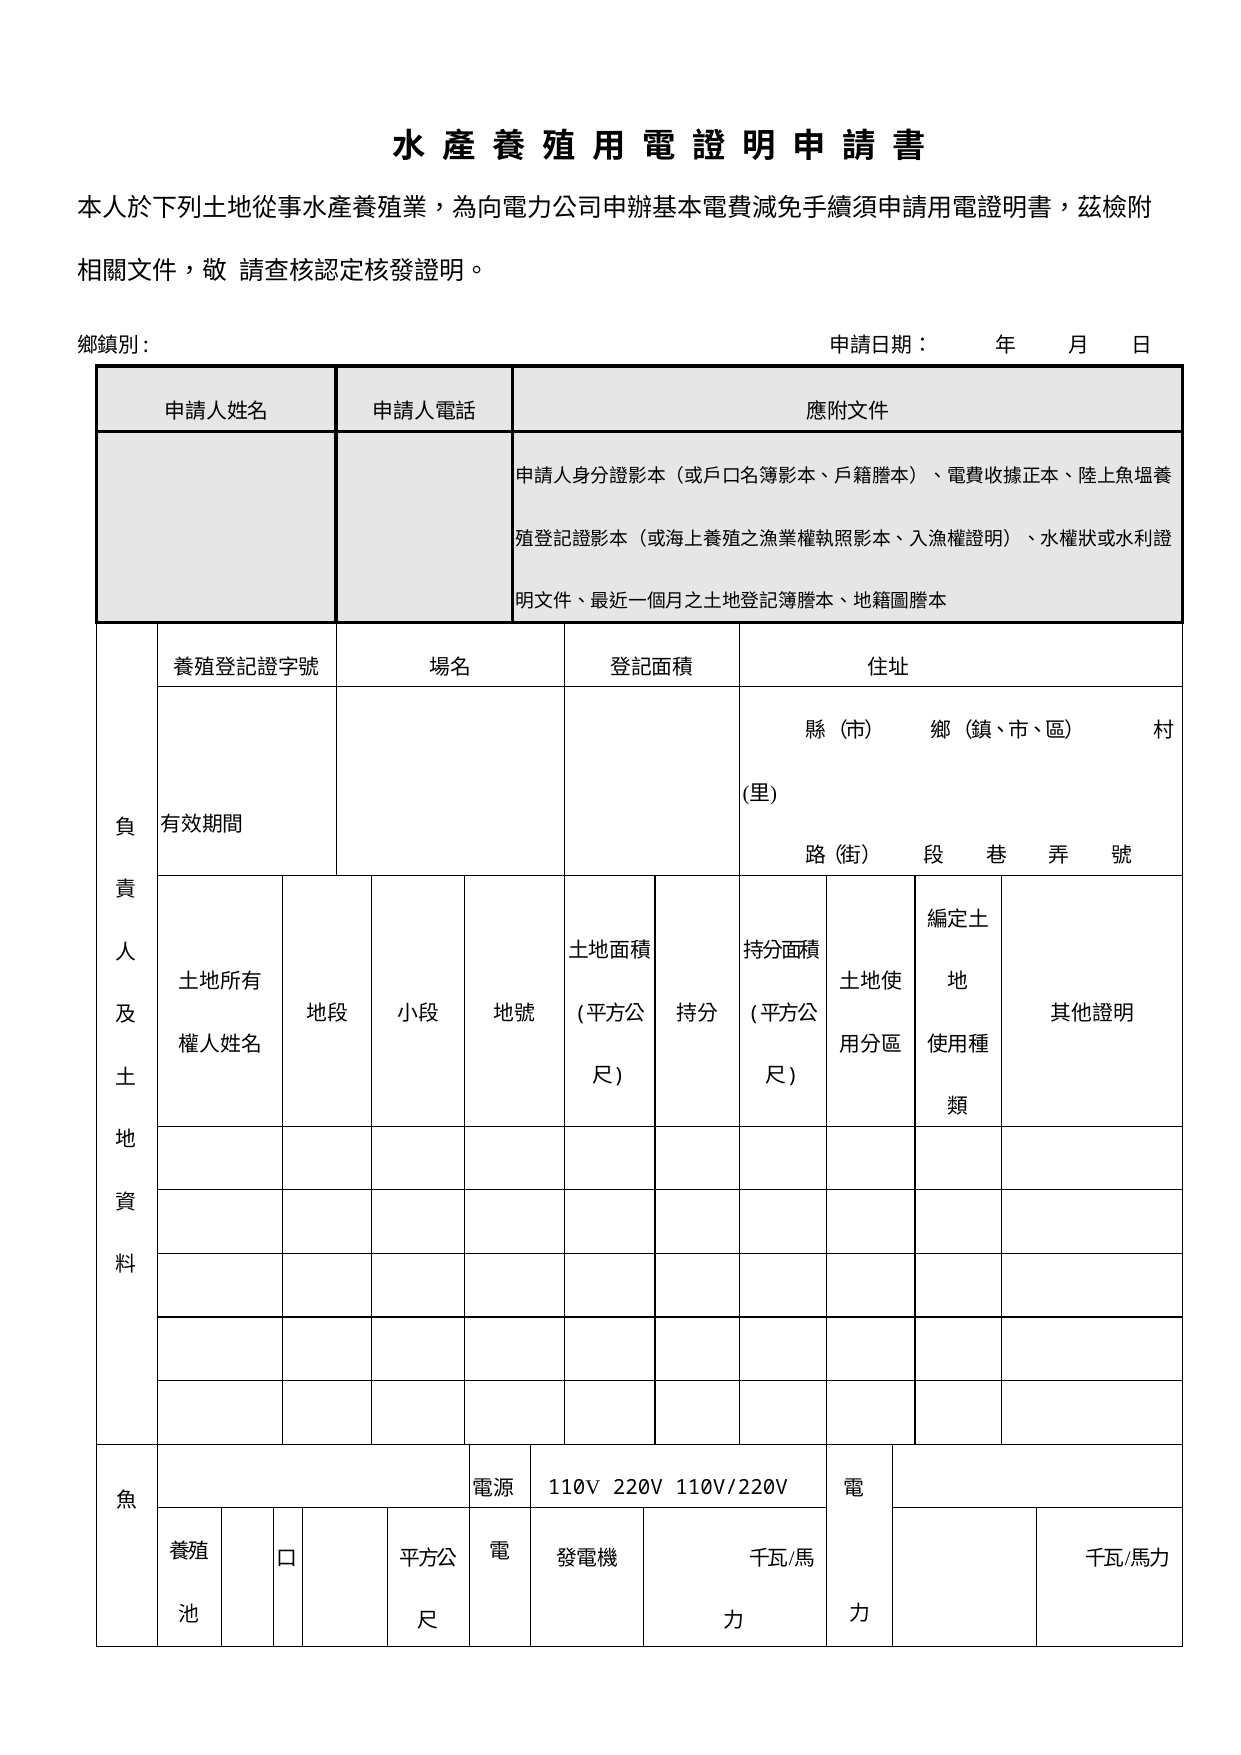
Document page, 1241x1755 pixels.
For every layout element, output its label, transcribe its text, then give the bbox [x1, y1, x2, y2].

table_cell [565, 1318, 654, 1380]
table_cell 其他證明 [1002, 876, 1182, 1126]
table_cell [656, 1318, 739, 1380]
table_cell [740, 1190, 826, 1253]
table_cell 登記面積 [565, 624, 739, 686]
table_cell [656, 1190, 739, 1253]
table_cell [827, 1190, 914, 1253]
table_cell [98, 433, 334, 621]
table_cell [740, 1318, 826, 1380]
table_cell [893, 1508, 1036, 1646]
table_cell [158, 1381, 282, 1443]
table_cell 持分面積 (平方公尺) [740, 876, 826, 1126]
table_cell 電 力 [827, 1445, 892, 1646]
table_cell [337, 687, 564, 875]
table_cell 土地面積 (平方公尺) [565, 876, 654, 1126]
table_cell [916, 1190, 1001, 1253]
table_cell [158, 1254, 282, 1316]
table_cell [372, 1318, 464, 1380]
table_cell 電源 [470, 1445, 530, 1507]
table_cell [916, 1318, 1001, 1380]
table_cell [222, 1508, 273, 1646]
table_cell [740, 1381, 826, 1443]
table_cell [158, 1127, 282, 1189]
table_cell 有效期間 [158, 687, 336, 875]
table_header 申請人電話 [338, 368, 511, 430]
table_cell 發電機 [531, 1508, 643, 1646]
table_cell [1002, 1190, 1182, 1253]
table_cell [1002, 1127, 1182, 1189]
table_cell [916, 1127, 1001, 1189]
table_cell [303, 1508, 387, 1646]
table_cell [827, 1381, 914, 1443]
table_cell 地段 [283, 876, 371, 1126]
table_cell [372, 1190, 464, 1253]
table_header 申請人姓名 [98, 368, 334, 430]
table_cell 魚 [97, 1445, 157, 1646]
table_header 水 產 養 殖 用 電 證 明 申 請 書 [77, 102, 1169, 164]
table_cell 小段 [372, 876, 464, 1126]
text 本人於下列土地從事水產養殖業，為向電力公司申辦基本電費減免手續須申請用電證明書，茲檢附相關文件，敬 請查核認定核發證明。 [77, 164, 1163, 289]
text 鄉鎮別: 申請日期： 年 月 日 [77, 302, 1163, 364]
table_cell [565, 687, 739, 875]
table_cell [656, 1254, 739, 1316]
table_cell [565, 1254, 654, 1316]
table_cell [465, 1190, 564, 1253]
table_cell [916, 1254, 1001, 1316]
table_cell [916, 1381, 1001, 1443]
table_cell 地號 [465, 876, 564, 1126]
table_cell [465, 1254, 564, 1316]
table_cell [740, 1127, 826, 1189]
table_cell [827, 1254, 914, 1316]
table_cell [158, 1445, 469, 1507]
table_cell [158, 1190, 282, 1253]
table_cell 口 [274, 1508, 302, 1646]
table_cell 持分 [656, 876, 739, 1126]
table_cell [372, 1127, 464, 1189]
table_cell [827, 1318, 914, 1380]
table_cell [283, 1127, 371, 1189]
table_cell [372, 1254, 464, 1316]
table_cell 養殖池 [158, 1508, 221, 1646]
table_cell 土地所有 權人姓名 [158, 876, 282, 1126]
table_cell [283, 1318, 371, 1380]
table_cell [565, 1190, 654, 1253]
table_cell [338, 433, 511, 621]
table_cell 住址 [740, 624, 1182, 686]
table_header 應附文件 [514, 368, 1181, 430]
table_cell [465, 1318, 564, 1380]
table_cell [372, 1381, 464, 1443]
table_cell [158, 1318, 282, 1380]
table_cell [465, 1381, 564, 1443]
table_cell 土地使用分區 [827, 876, 914, 1126]
table_cell 電 [470, 1508, 530, 1646]
table_cell [565, 1127, 654, 1189]
table_cell 縣（市） 鄉（鎮、市、區） 村(里) 路（街） 段 巷 弄 號 [740, 687, 1182, 875]
table_cell 110V 220V 110V/220V [531, 1445, 826, 1507]
table_cell 負 責 人 及 土 地 資 料 [97, 624, 157, 1443]
table_cell [283, 1381, 371, 1443]
table_cell [827, 1127, 914, 1189]
table_cell [1002, 1254, 1182, 1316]
table_cell [656, 1381, 739, 1443]
table_cell [1002, 1318, 1182, 1380]
table_cell 編定土地 使用種類 [916, 876, 1001, 1126]
table_cell 千瓦/馬力 [644, 1508, 826, 1646]
table_cell 養殖登記證字號 [158, 624, 336, 686]
table_cell 申請人身分證影本（或戶口名簿影本、戶籍謄本）、電費收據正本、陸上魚塭養殖登記證影本（或海上養殖之漁業權執照影本、入漁權證明）、水權狀或水利證明文件、最近一個月之土地登記簿謄本、地籍圖謄本 [514, 433, 1181, 621]
table_cell [283, 1190, 371, 1253]
table_cell [465, 1127, 564, 1189]
table_cell [565, 1381, 654, 1443]
table_cell [893, 1445, 1182, 1507]
table_cell 場名 [337, 624, 564, 686]
table_cell [656, 1127, 739, 1189]
table_cell 千瓦/馬力 [1037, 1508, 1182, 1646]
table_cell [740, 1254, 826, 1316]
table_cell [283, 1254, 371, 1316]
table_cell 平方公尺 [388, 1508, 469, 1646]
table_cell [1002, 1381, 1182, 1443]
